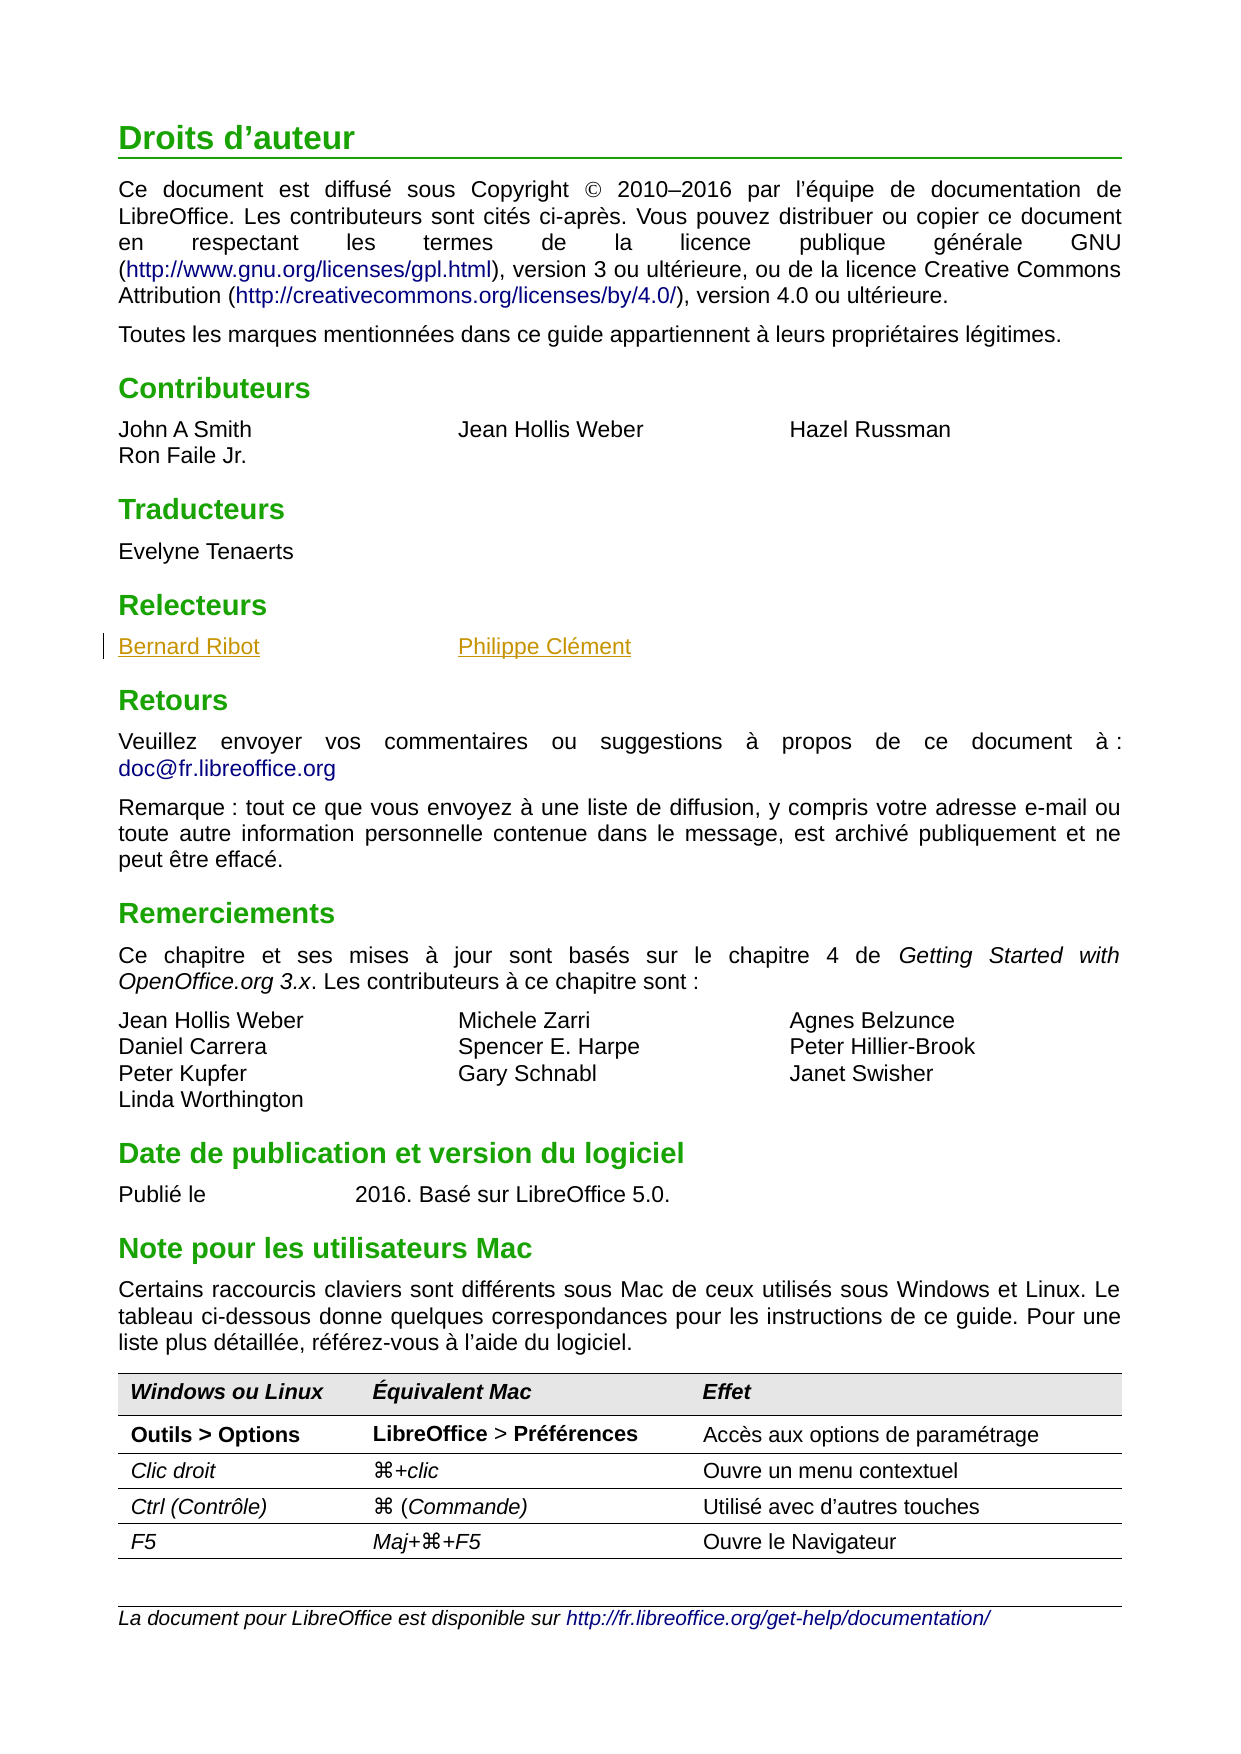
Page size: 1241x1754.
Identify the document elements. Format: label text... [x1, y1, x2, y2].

table_cell F5 [118, 1524, 360, 1558]
table_cell Peter Hillier-Brook [789, 1033, 1122, 1059]
text Ce document est diffusé sous Copyright © 2010–2016 par l’équipe de documentation de LibreOffice. Les contributeurs sont cités ci-après. Vous pouvez distribuer ou copier ce document en respectant les termes de la licence publique générale GNU (http://www.gnu.org/licenses/gpl.html), version 3 ou ultérieure, ou de la licence Creative Commons Attribution (http://creativecommons.org/licenses/by/4.0/), version 4.0 ou ultérieure. [118, 176, 1122, 308]
table_cell Utilisé avec d’autres touches [690, 1489, 1122, 1523]
text Remarque : tout ce que vous envoyez à une liste de diffusion, y compris votre adresse e-mail ou toute autre information personnelle contenue dans le message, est archivé publiquement et ne peut être effacé. [118, 793, 1122, 873]
table_header Hazel Russman [789, 416, 1122, 442]
table_header [458, 538, 789, 564]
table_header John A Smith [118, 416, 458, 442]
table_header Windows ou Linux [118, 1374, 360, 1415]
subtitle Retours [118, 683, 1122, 717]
table_cell [458, 1086, 789, 1112]
table_header Agnes Belzunce [789, 1007, 1122, 1033]
table_cell Gary Schnabl [458, 1060, 789, 1086]
table_cell ⌘+clic [360, 1454, 690, 1488]
table_cell Linda Worthington [118, 1086, 458, 1112]
table_header Bernard Ribot [118, 633, 458, 659]
table_header Équivalent Mac [360, 1374, 690, 1415]
table_header Jean Hollis Weber [118, 1007, 458, 1033]
subtitle Relecteurs [118, 588, 1122, 621]
table_header Philippe Clément [458, 633, 789, 659]
table_cell Ouvre le Navigateur [690, 1524, 1122, 1558]
table_cell Maj+⌘+F5 [360, 1524, 690, 1558]
table_cell Ctrl (Contrôle) [118, 1489, 360, 1523]
table_cell Clic droit [118, 1454, 360, 1488]
table_cell Peter Kupfer [118, 1060, 458, 1086]
subtitle Traducteurs [118, 492, 1122, 526]
subtitle Droits d’auteur [118, 118, 1122, 157]
table_header Jean Hollis Weber [458, 416, 789, 442]
text Certains raccourcis claviers sont différents sous Mac de ceux utilisés sous Windows et Linux. Le tableau ci-dessous donne quelques correspondances pour les instructions de ce guide. Pour une liste plus détaillée, référez-vous à l’aide du logiciel. [118, 1276, 1122, 1356]
table_cell Ron Faile Jr. [118, 443, 458, 469]
subtitle Contributeurs [118, 371, 1122, 404]
table_cell [789, 443, 1122, 469]
subtitle Date de publication et version du logiciel [118, 1136, 1122, 1169]
text Veuillez envoyer vos commentaires ou suggestions à propos de ce document à : doc@fr.libreoffice.org [118, 728, 1122, 781]
table_cell Daniel Carrera [118, 1033, 458, 1059]
text Toutes les marques mentionnées dans ce guide appartiennent à leurs propriétaires légitimes. [118, 321, 1122, 347]
table_header Michele Zarri [458, 1007, 789, 1033]
subtitle Note pour les utilisateurs Mac [118, 1231, 1122, 1265]
subtitle Remerciements [118, 896, 1122, 930]
text Publié le <Jour Mois> 2016. Basé sur LibreOffice 5.0. [118, 1181, 1122, 1207]
table_cell Janet Swisher [789, 1060, 1122, 1086]
table_cell LibreOffice > Préférences [360, 1416, 690, 1452]
table_cell [458, 443, 789, 469]
table_cell ⌘ (Commande) [360, 1489, 690, 1523]
table_cell Outils > Options [118, 1416, 360, 1452]
table_cell Ouvre un menu contextuel [690, 1454, 1122, 1488]
table_header Effet [690, 1374, 1122, 1415]
table_header [789, 633, 1122, 659]
table_header [789, 538, 1122, 564]
table_cell Accès aux options de paramétrage [690, 1416, 1122, 1452]
table_cell Spencer E. Harpe [458, 1033, 789, 1059]
table_header Evelyne Tenaerts [118, 538, 458, 564]
text Ce chapitre et ses mises à jour sont basés sur le chapitre 4 de Getting Started with OpenOffice.org 3.x. Les contributeurs à ce chapitre sont : [118, 942, 1122, 994]
table_cell [789, 1086, 1122, 1112]
